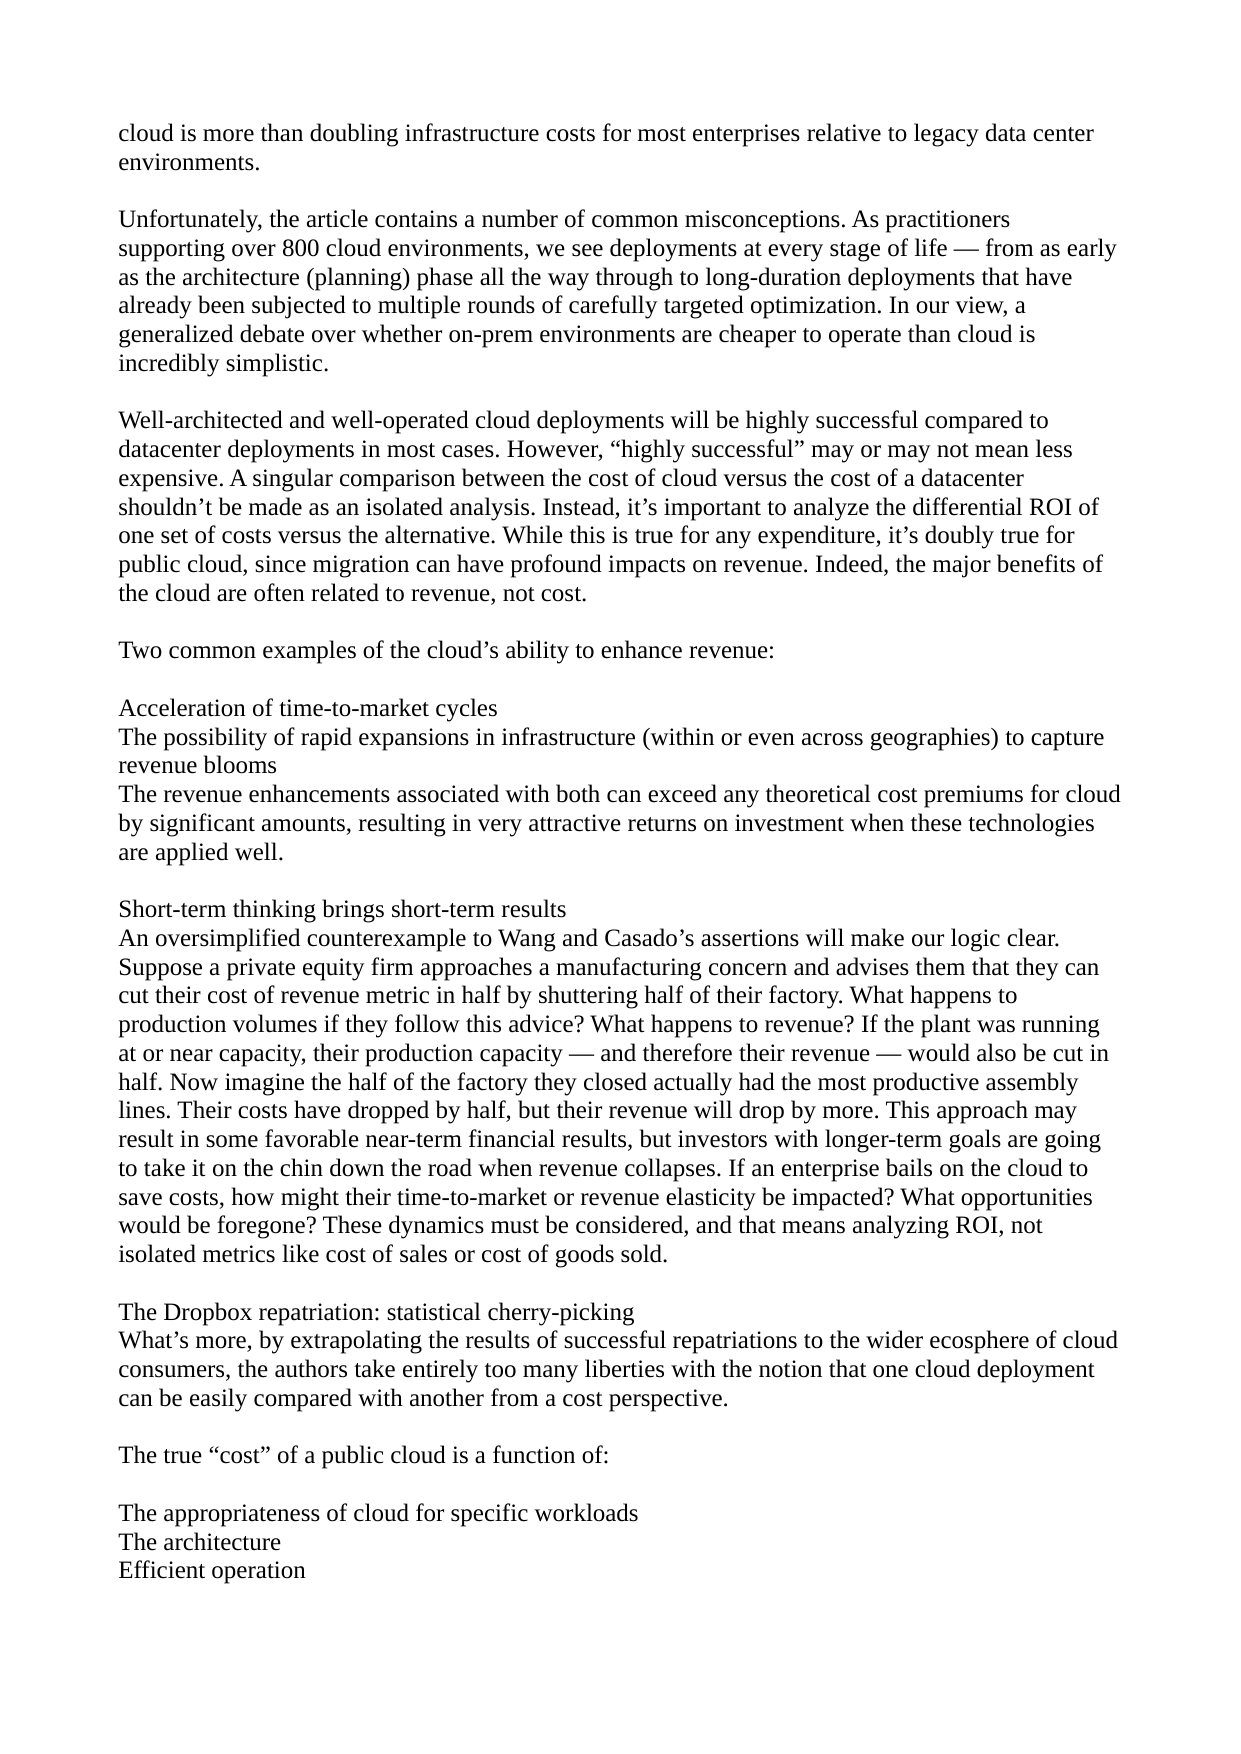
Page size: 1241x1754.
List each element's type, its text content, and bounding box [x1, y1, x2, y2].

text Efficient operation [118, 1556, 1122, 1584]
text The Dropbox repatriation: statistical cherry-picking [118, 1297, 1122, 1326]
text Acceleration of time-to-market cycles [118, 693, 1122, 722]
text cloud is more than doubling infrastructure costs for most enterprises relative to legacy data center environments. [118, 118, 1122, 176]
text What’s more, by extrapolating the results of successful repatriations to the wider ecosphere of cloud consumers, the authors take entirely too many liberties with the notion that one cloud deployment can be easily compared with another from a cost perspective. [118, 1326, 1122, 1412]
text Two common examples of the cloud’s ability to enhance revenue: [118, 636, 1122, 664]
text The appropriateness of cloud for specific workloads [118, 1498, 1122, 1527]
text Well-architected and well-operated cloud deployments will be highly successful compared to datacenter deployments in most cases. However, “highly successful” may or may not mean less expensive. A singular comparison between the cost of cloud versus the cost of a datacenter shouldn’t be made as an isolated analysis. Instead, it’s important to analyze the differential ROI of one set of costs versus the alternative. While this is true for any expenditure, it’s doubly true for public cloud, since migration can have profound impacts on revenue. Indeed, the major benefits of the cloud are often related to revenue, not cost. [118, 406, 1122, 607]
text The possibility of rapid expansions in infrastructure (within or even across geographies) to capture revenue blooms [118, 722, 1122, 779]
text Short-term thinking brings short-term results [118, 894, 1122, 923]
text The revenue enhancements associated with both can exceed any theoretical cost premiums for cloud by significant amounts, resulting in very attractive returns on investment when these technologies are applied well. [118, 779, 1122, 866]
text The true “cost” of a public cloud is a function of: [118, 1441, 1122, 1469]
text Unfortunately, the article contains a number of common misconceptions. As practitioners supporting over 800 cloud environments, we see deployments at every stage of life — from as early as the architecture (planning) phase all the way through to long-duration deployments that have already been subjected to multiple rounds of carefully targeted optimization. In our view, a generalized debate over whether on-prem environments are cheaper to operate than cloud is incredibly simplistic. [118, 204, 1122, 377]
text The architecture [118, 1527, 1122, 1556]
text An oversimplified counterexample to Wang and Casado’s assertions will make our logic clear. Suppose a private equity firm approaches a manufacturing concern and advises them that they can cut their cost of revenue metric in half by shuttering half of their factory. What happens to production volumes if they follow this advice? What happens to revenue? If the plant was running at or near capacity, their production capacity — and therefore their revenue — would also be cut in half. Now imagine the half of the factory they closed actually had the most productive assembly lines. Their costs have dropped by half, but their revenue will drop by more. This approach may result in some favorable near-term financial results, but investors with longer-term goals are going to take it on the chin down the road when revenue collapses. If an enterprise bails on the cloud to save costs, how might their time-to-market or revenue elasticity be impacted? What opportunities would be foregone? These dynamics must be considered, and that means analyzing ROI, not isolated metrics like cost of sales or cost of goods sold. [118, 923, 1122, 1268]
